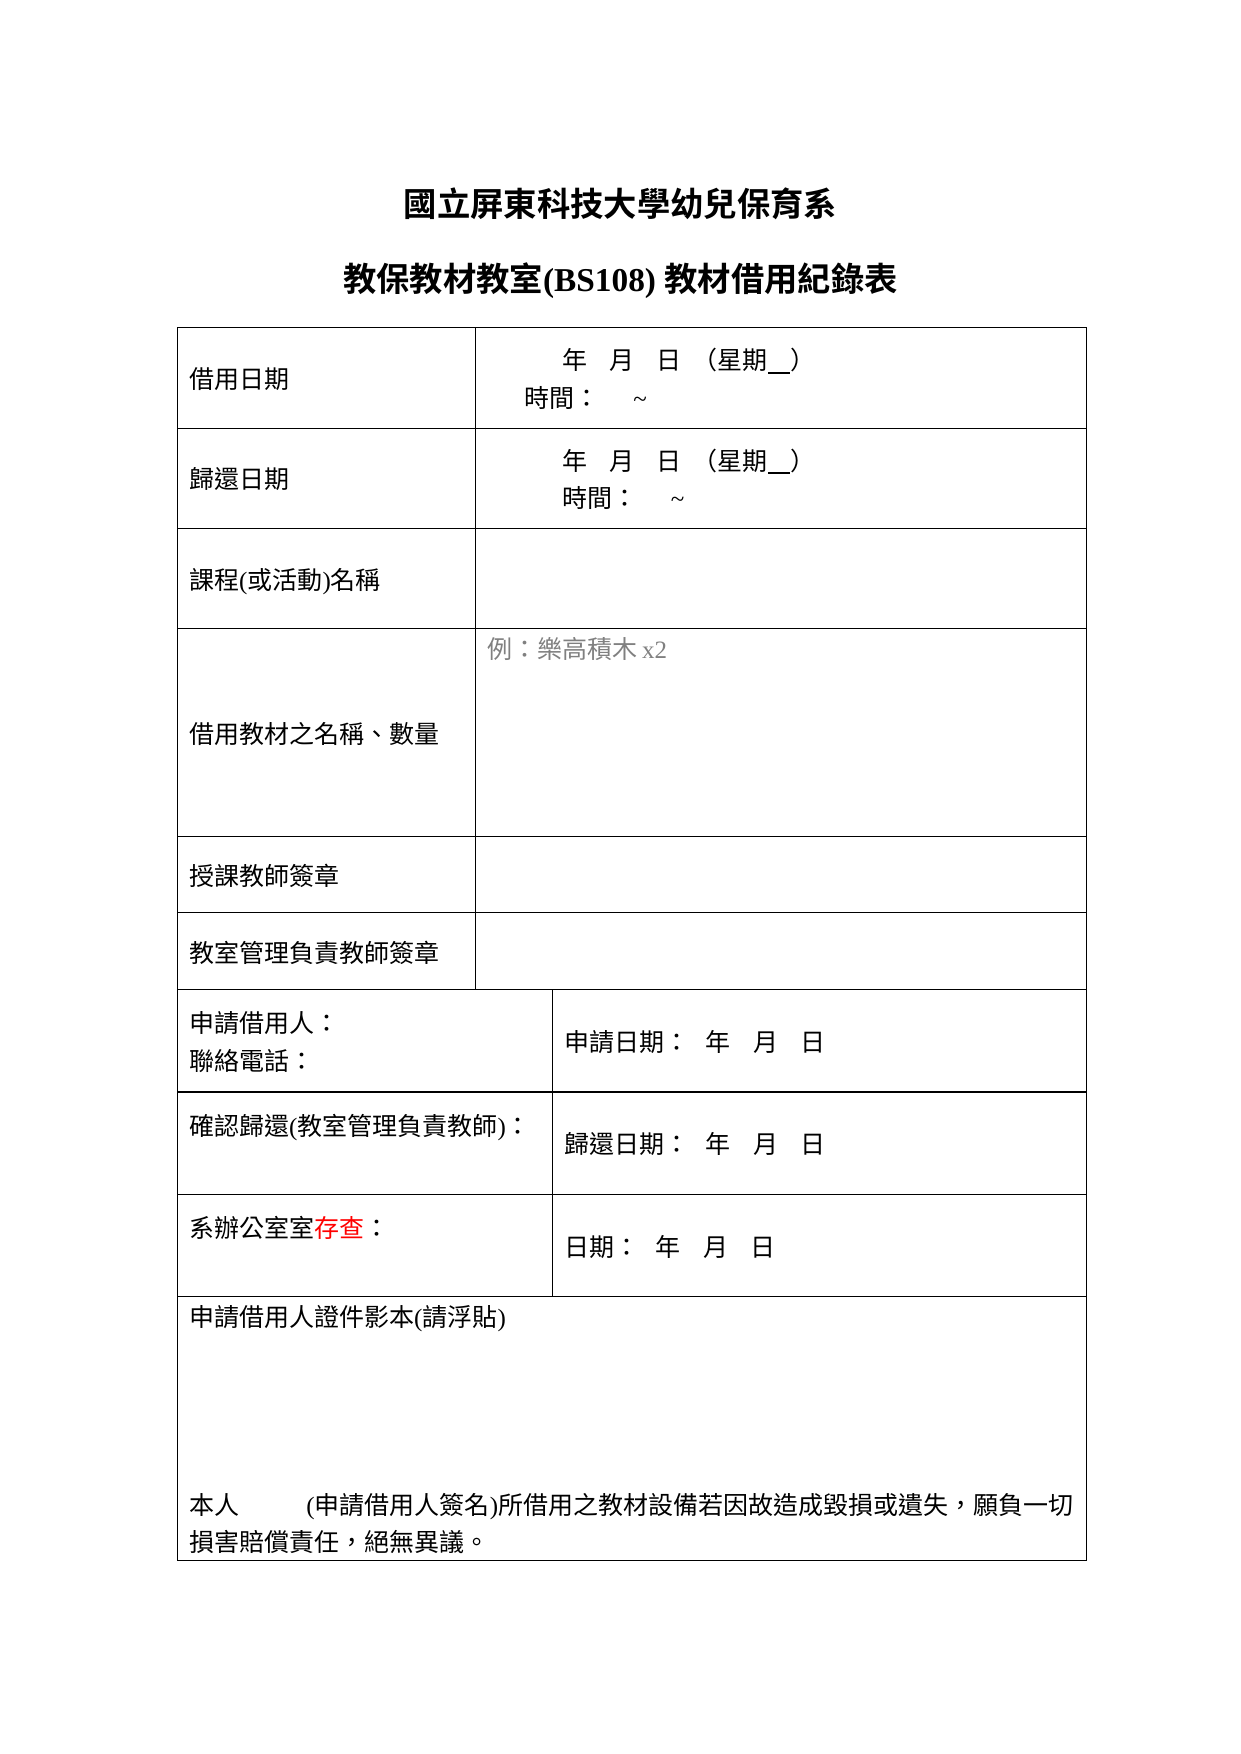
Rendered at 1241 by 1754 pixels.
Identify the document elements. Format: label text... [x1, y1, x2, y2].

text 教保教材教室(BS108) 教材借用紀錄表 [177, 239, 1063, 314]
text 國立屏東科技大學幼兒保育系 [177, 164, 1063, 239]
table_cell [476, 529, 1086, 628]
table_cell 歸還日期 [178, 429, 475, 528]
table_cell 課程(或活動)名稱 [178, 529, 475, 628]
table_cell 確認歸還(教室管理負責教師)： [178, 1093, 552, 1194]
table_cell 申請借用人證件影本(請浮貼) 本人 (申請借用人簽名)所借用之教材設備若因故造成毀損或遺失，願負一切損害賠償責任，絕無異議。 [178, 1297, 1086, 1559]
table_cell 申請借用人： 聯絡電話： [178, 990, 552, 1091]
table_cell [476, 913, 1086, 989]
table_cell 日期： 年 月 日 [553, 1195, 1086, 1296]
table_cell 教室管理負責教師簽章 [178, 913, 475, 989]
table_cell [476, 837, 1086, 912]
table_cell 系辦公室室存查： [178, 1195, 552, 1296]
table_cell 例：樂高積木x2 [476, 629, 1086, 836]
table_cell 申請日期： 年 月 日 [553, 990, 1086, 1091]
table_cell 歸還日期： 年 月 日 [553, 1093, 1086, 1194]
table_cell 授課教師簽章 [178, 837, 475, 912]
table_cell 年 月 日 （星期 ） 時間： ~ [476, 429, 1086, 528]
table_cell 借用教材之名稱、數量 [178, 629, 475, 836]
table_header 年 月 日 （星期 ） 時間： ~ [476, 328, 1086, 427]
table_header 借用日期 [178, 328, 475, 427]
